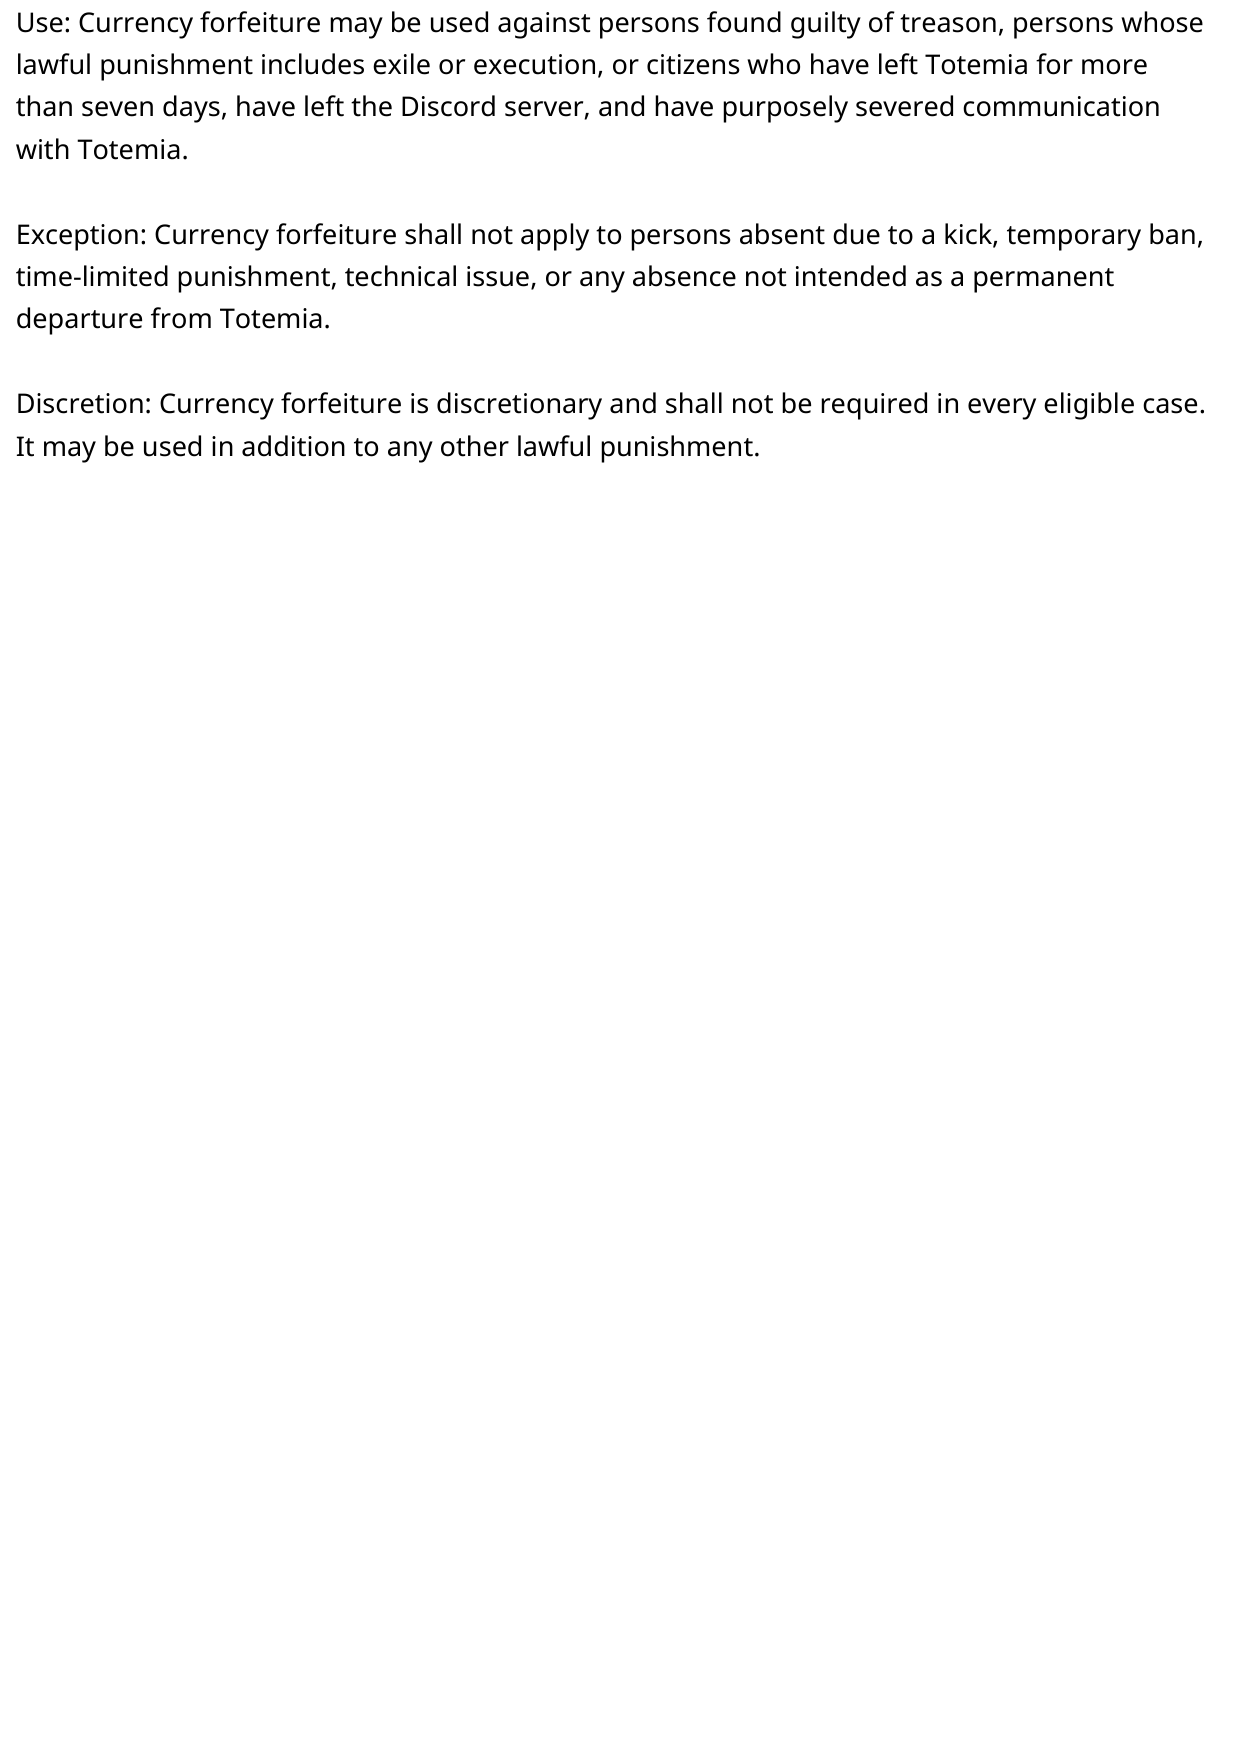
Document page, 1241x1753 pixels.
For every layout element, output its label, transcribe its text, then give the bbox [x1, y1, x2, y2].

text Discretion: Currency forfeiture is discretionary and shall not be required in every eligible case. It may be used in addition to any other lawful punishment. [16, 385, 1213, 464]
text Exception: Currency forfeiture shall not apply to persons absent due to a kick, temporary ban, time-limited punishment, technical issue, or any absence not intended as a permanent departure from Totemia. [16, 215, 1213, 337]
text Use: Currency forfeiture may be used against persons found guilty of treason, persons whose lawful punishment includes exile or execution, or citizens who have left Totemia for more than seven days, have left the Discord server, and have purposely severed communication with Totemia. [16, 3, 1213, 167]
